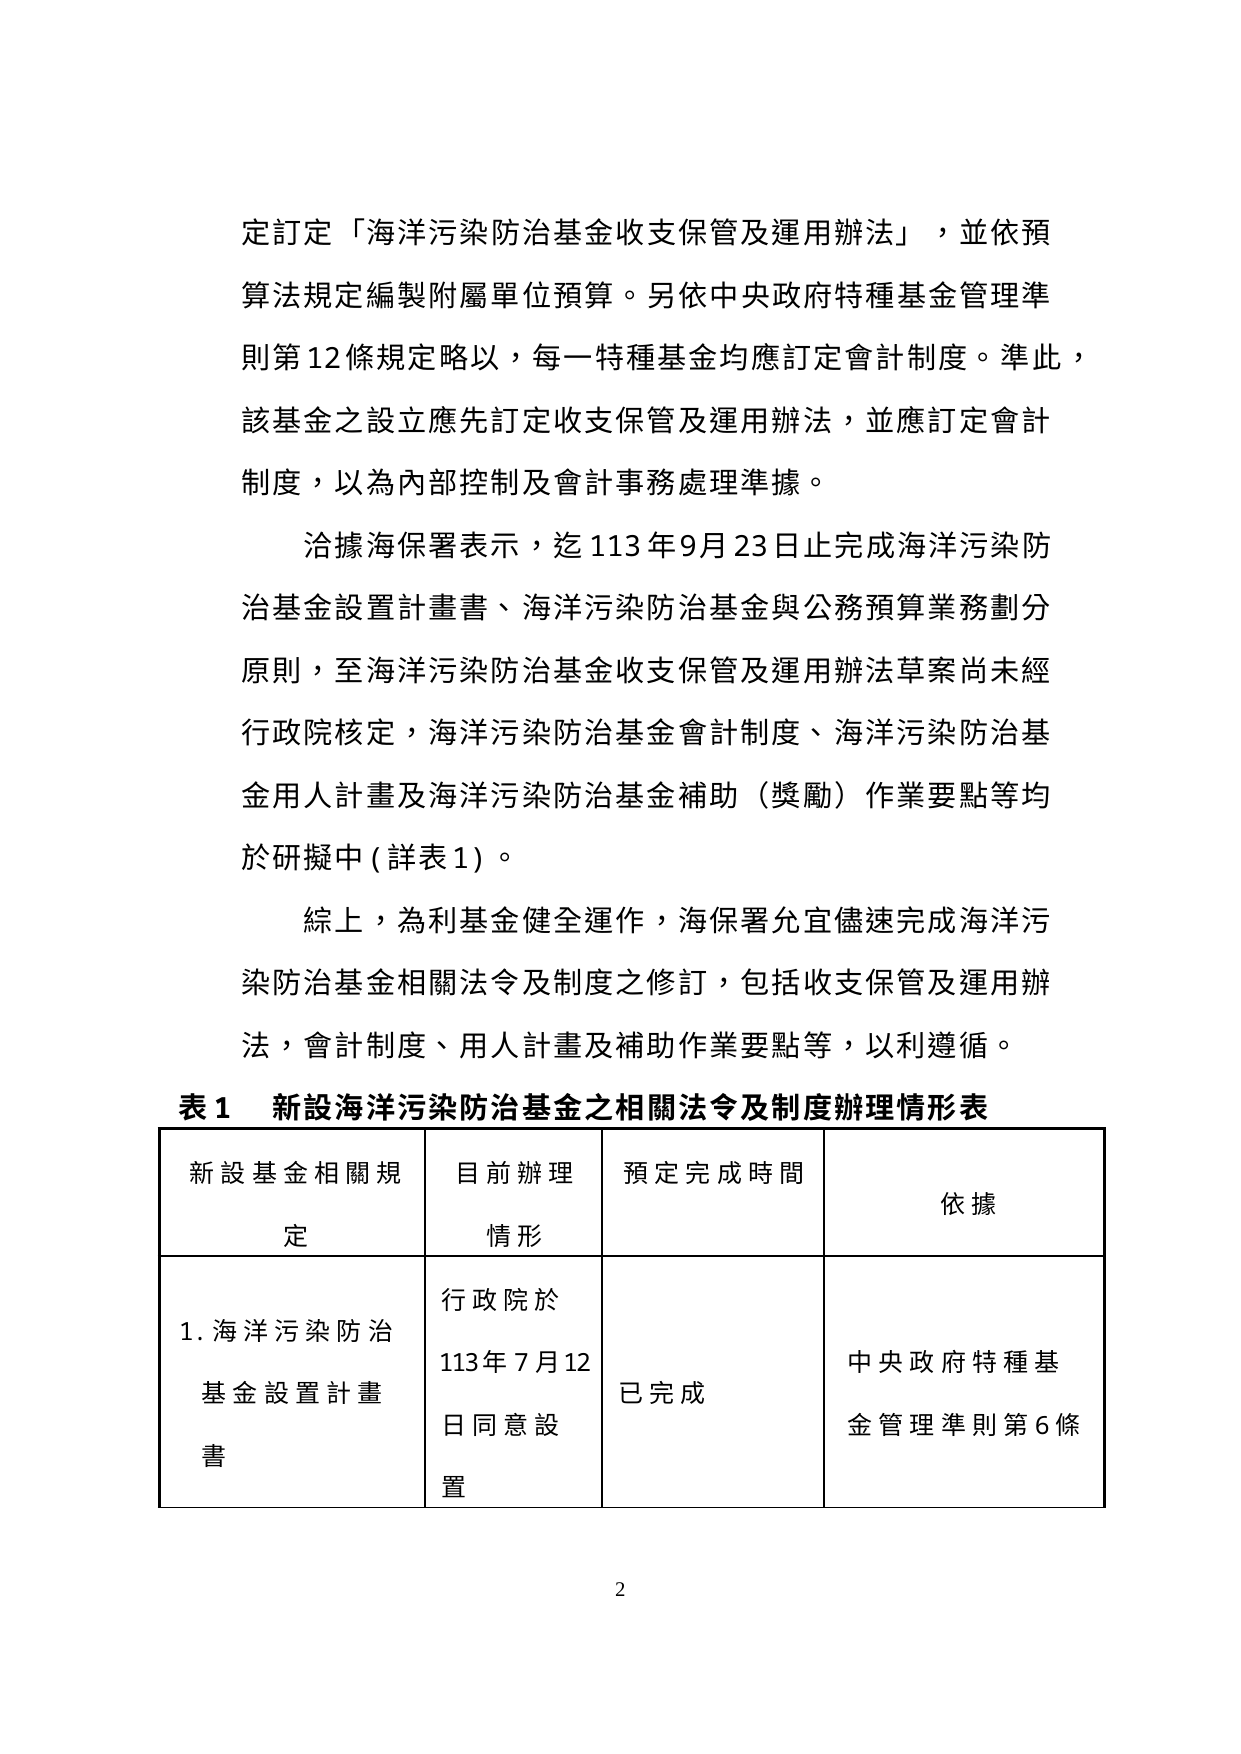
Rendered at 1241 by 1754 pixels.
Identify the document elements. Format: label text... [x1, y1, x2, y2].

table_cell 行政院於113年7月12日同意設置 [426, 1257, 601, 1507]
table_cell 已完成 [603, 1257, 823, 1507]
table_header 預定完成時間 [603, 1130, 823, 1255]
table_cell 中央政府特種基金管理準則第6條 [825, 1257, 1103, 1507]
text 綜上，為利基金健全運作，海保署允宜儘速完成海洋污染防治基金相關法令及制度之修訂，包括收支保管及運用辦法，會計制度、用人計畫及補助作業要點等，以利遵循。 [236, 877, 1063, 1064]
table_header 目前辦理情形 [426, 1130, 601, 1255]
table_cell 1.海洋污染防治基金設置計畫書 [161, 1257, 424, 1507]
text 按該基金設置計畫書列示，依中央政府特種基金管理準則，由海委會擬具「海洋污染防治基金設置計畫書」草案報請行政院審查，經行政院同意設置後，再依預算法第21條規定訂定「海洋污染防治基金收支保管及運用辦法」，並依預算法規定編製附屬單位預算。另依中央政府特種基金管理準則第12條規定略以，每一特種基金均應訂定會計制度。準此，該基金之設立應先訂定收支保管及運用辦法，並應訂定會計制度，以為內部控制及會計事務處理準據。 [236, 189, 1063, 502]
text 洽據海保署表示，迄113年9月23日止完成海洋污染防治基金設置計畫書、海洋污染防治基金與公務預算業務劃分原則，至海洋污染防治基金收支保管及運用辦法草案尚未經行政院核定，海洋污染防治基金會計制度、海洋污染防治基金用人計畫及海洋污染防治基金補助（獎勵）作業要點等均於研擬中(詳表1)。 [236, 502, 1063, 877]
table_header 新設基金相關規定 [161, 1130, 424, 1255]
text 表1 新設海洋污染防治基金之相關法令及制度辦理情形表 [148, 1064, 1063, 1127]
table_header 依據 [825, 1130, 1103, 1255]
